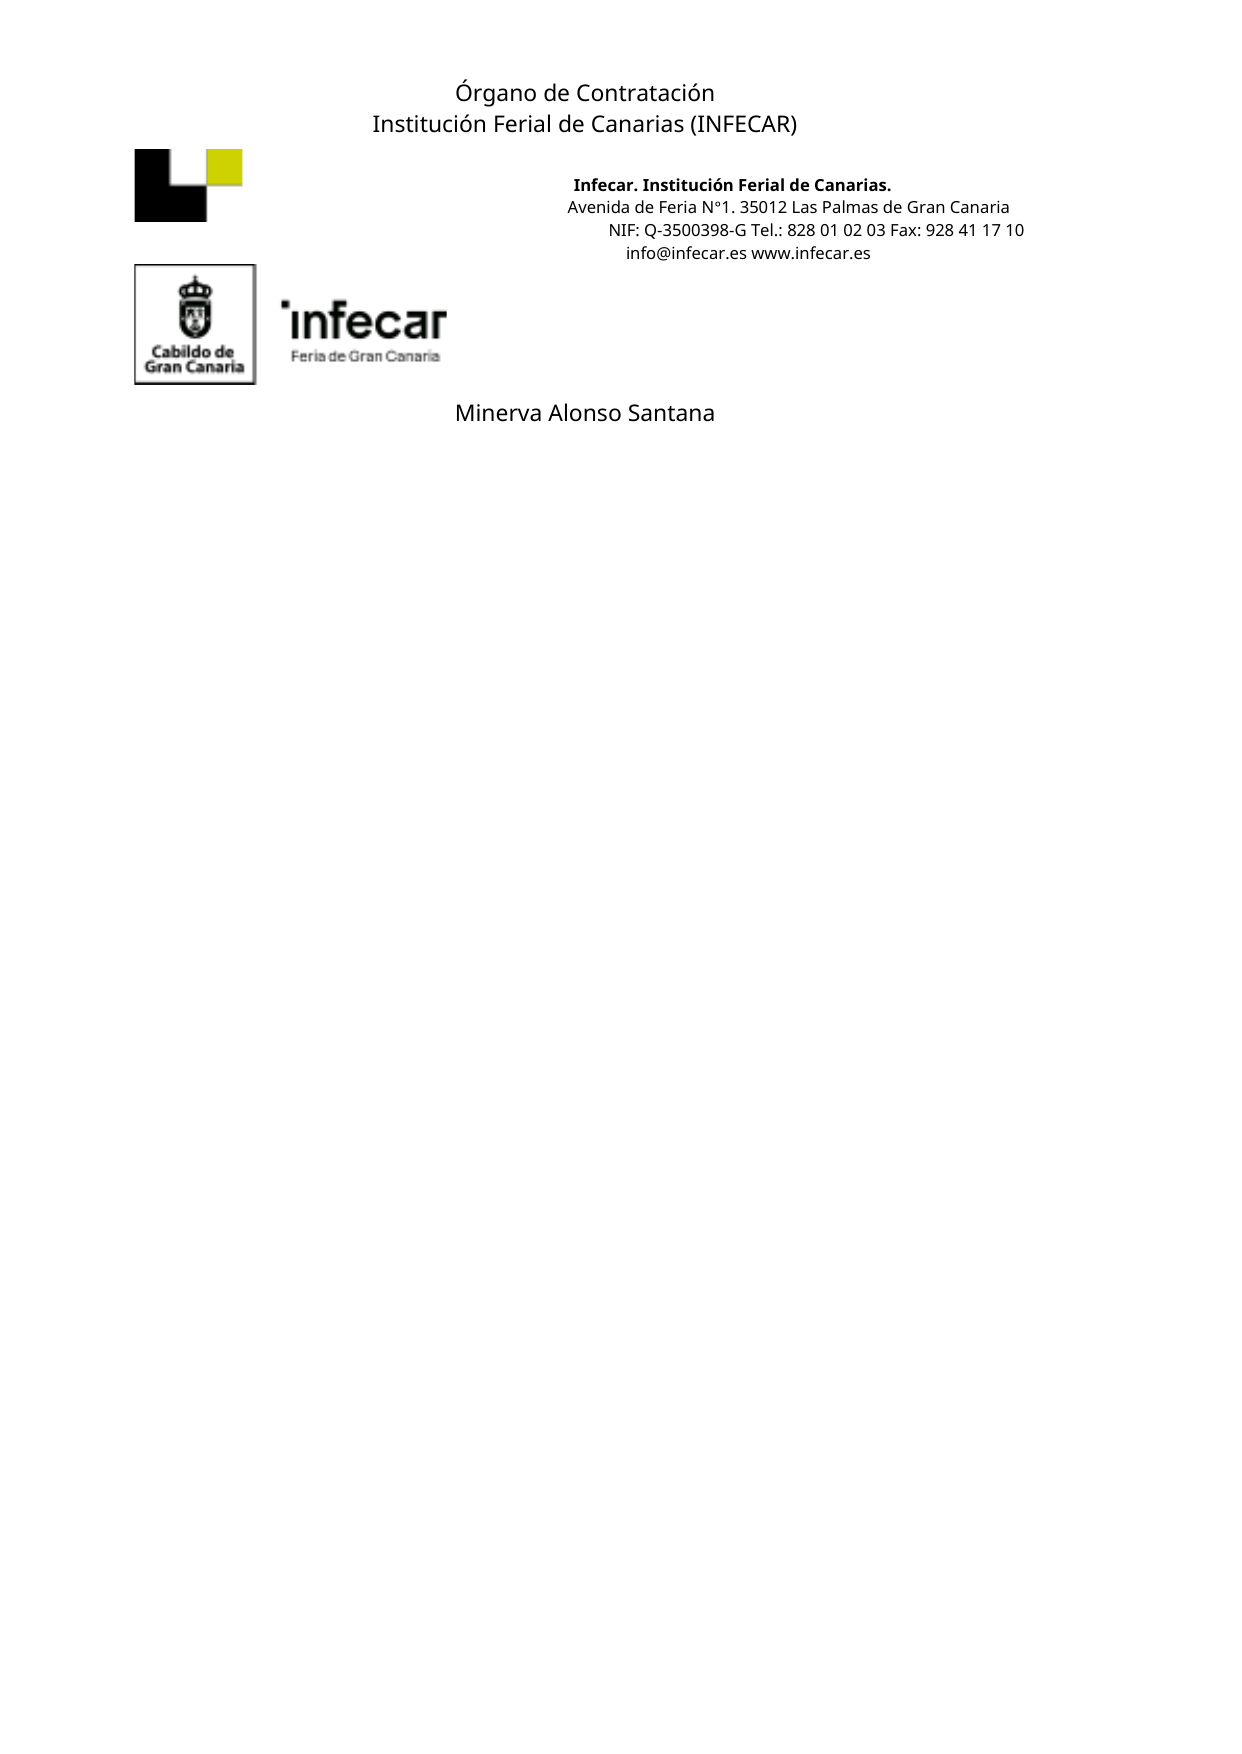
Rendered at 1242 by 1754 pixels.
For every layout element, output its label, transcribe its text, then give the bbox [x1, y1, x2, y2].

text Avenida de Feria Nº1. 35012 Las Palmas de Gran Canaria [243, 196, 1010, 219]
text Órgano de Contratación [131, 77, 1038, 108]
picture [134, 264, 447, 385]
picture [134, 149, 243, 222]
text Infecar. Institución Ferial de Canarias. [243, 173, 891, 196]
text info@infecar.es www.infecar.es [131, 242, 871, 264]
text NIF: Q-3500398-G Tel.: 828 01 02 03 Fax: 928 41 17 10 [131, 219, 1025, 242]
text Institución Ferial de Canarias (INFECAR) [131, 108, 1038, 139]
text Minerva Alonso Santana [131, 397, 1038, 428]
